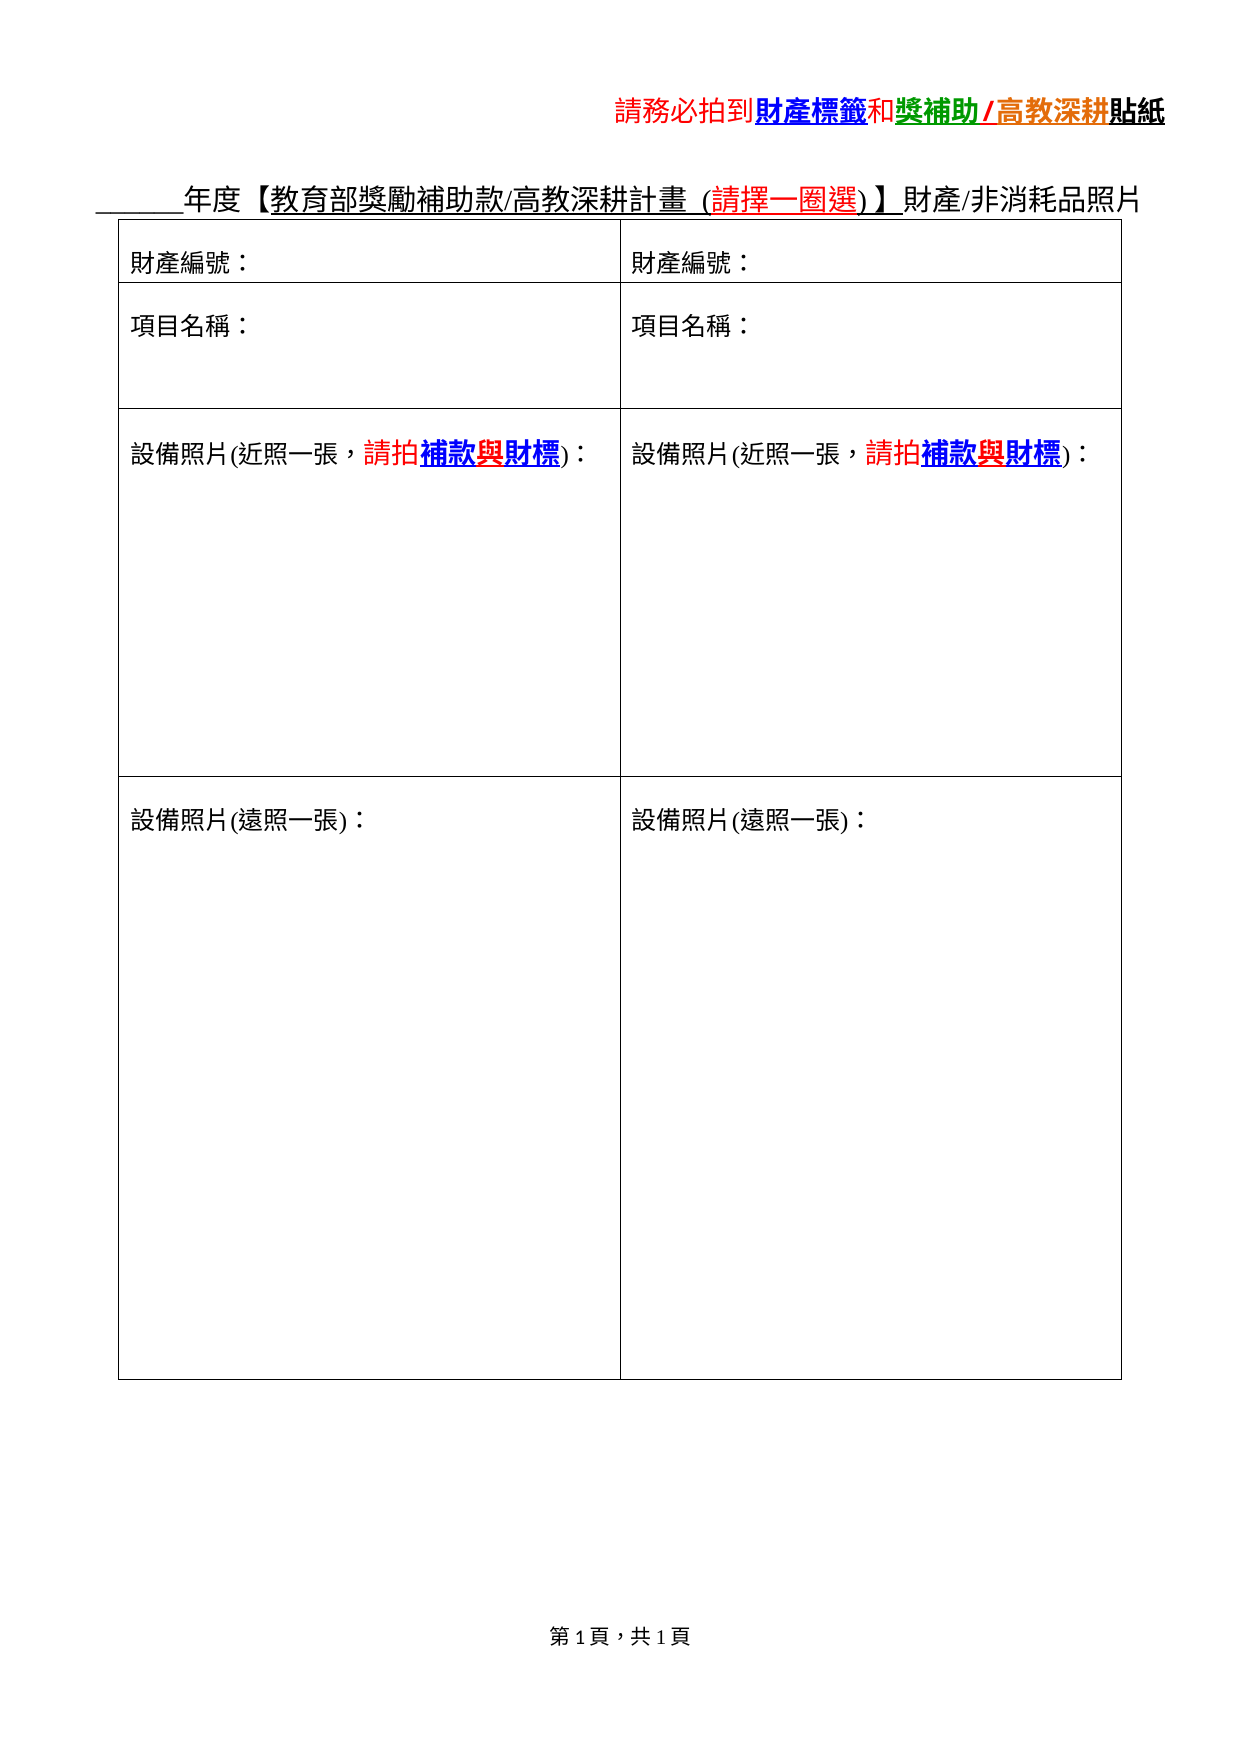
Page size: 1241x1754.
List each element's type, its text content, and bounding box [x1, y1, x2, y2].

text ______年度【教育部獎勵補助款/高教深耕計畫 (請擇一圈選) 】財產/非消耗品照片 [75, 156, 1165, 219]
table_header 財產編號： [119, 220, 620, 282]
table_cell 設備照片(近照一張，請拍補款與財標)： [119, 409, 620, 776]
table_header 財產編號： [621, 220, 1121, 282]
table_cell 項目名稱： [119, 283, 620, 408]
table_cell 設備照片(近照一張，請拍補款與財標)： [621, 409, 1121, 776]
table_cell 設備照片(遠照一張)： [119, 777, 620, 1378]
table_cell 設備照片(遠照一張)： [621, 777, 1121, 1378]
table_cell 項目名稱： [621, 283, 1121, 408]
